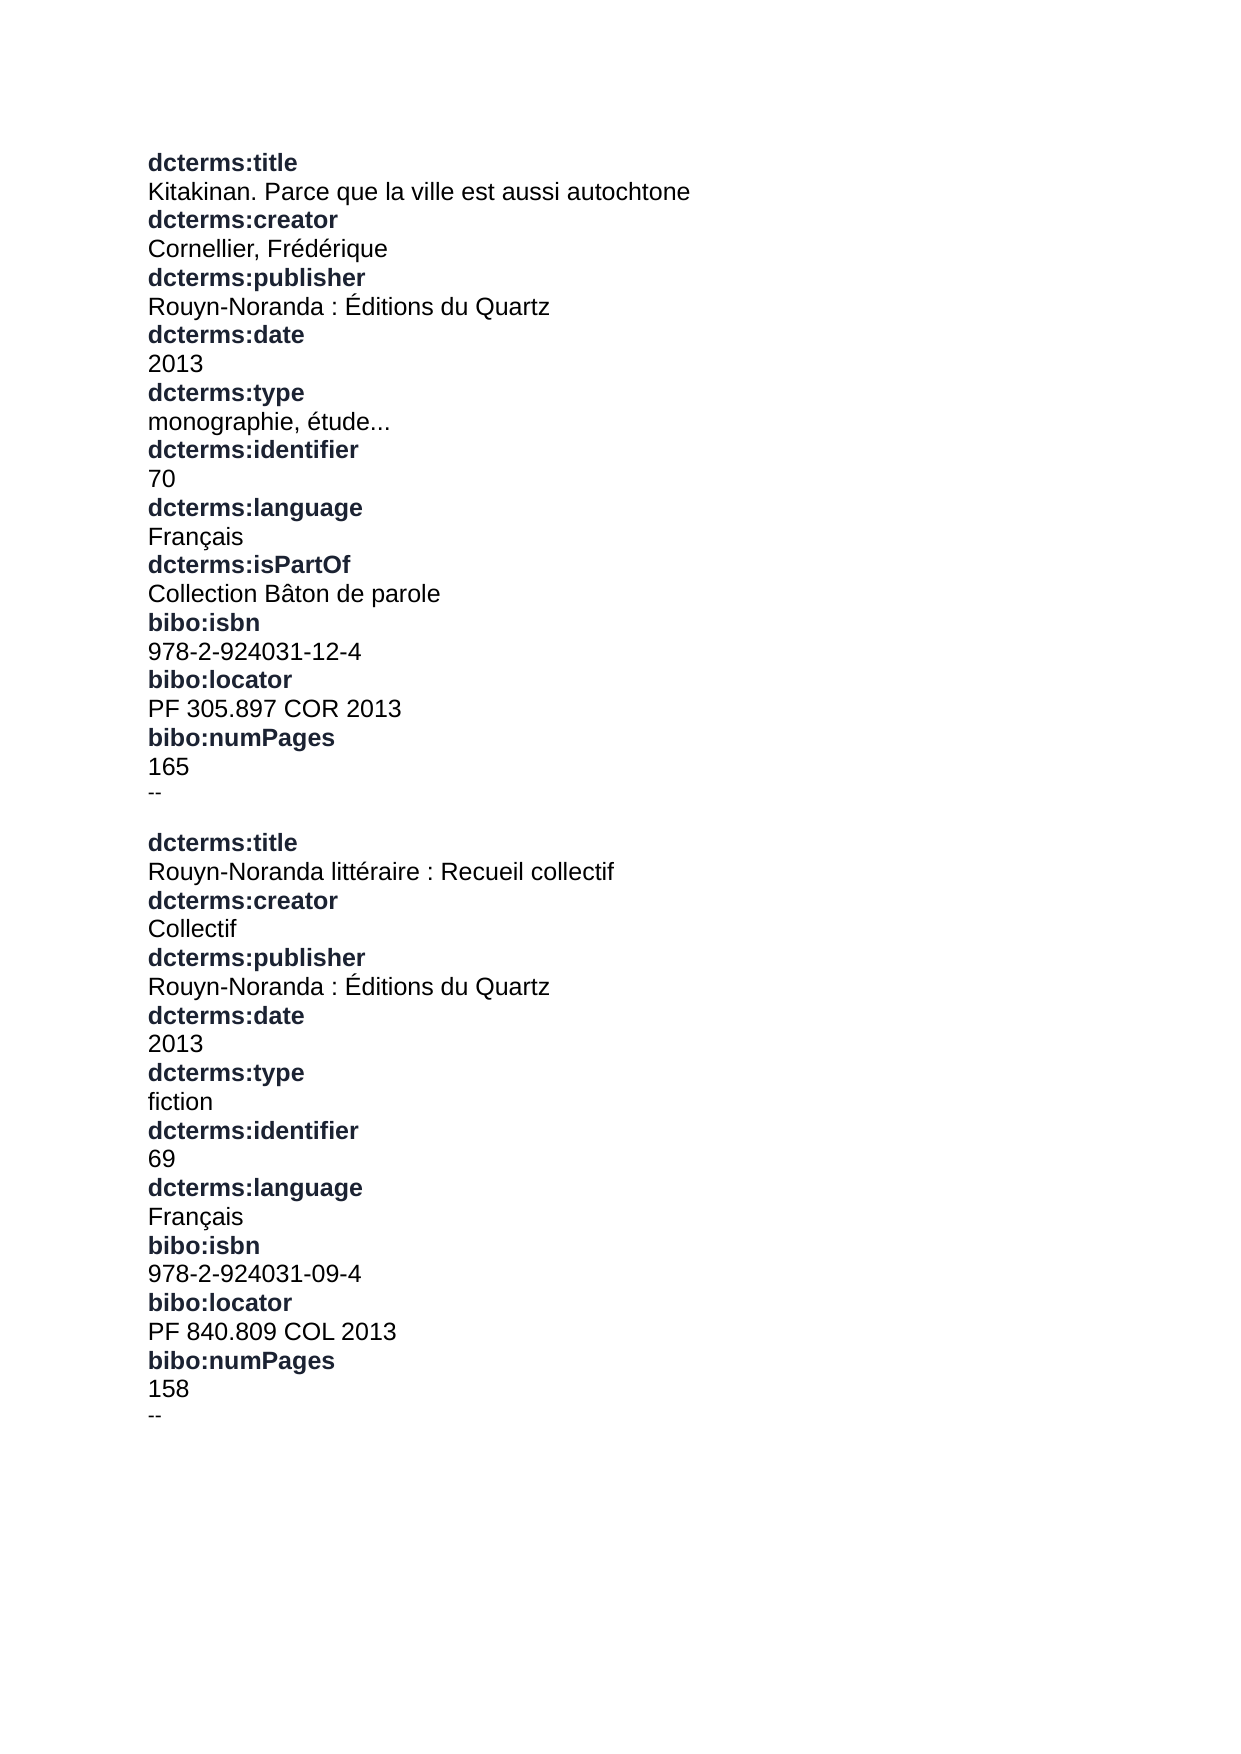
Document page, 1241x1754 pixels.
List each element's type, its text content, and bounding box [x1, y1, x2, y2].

text dcterms:date [148, 320, 1092, 349]
text Cornellier, Frédérique [148, 234, 1092, 263]
text PF 305.897 COR 2013 [148, 694, 1092, 723]
text Français [148, 521, 1092, 550]
text 978-2-924031-09-4 [148, 1259, 1092, 1288]
text bibo:locator [148, 1288, 1092, 1317]
text bibo:isbn [148, 608, 1092, 636]
text 2013 [148, 349, 1092, 378]
text dcterms:publisher [148, 943, 1092, 972]
text monographie, étude... [148, 406, 1092, 435]
text dcterms:identifier [148, 1116, 1092, 1144]
text -- [148, 1403, 1092, 1427]
text dcterms:date [148, 1001, 1092, 1029]
text dcterms:language [148, 493, 1092, 521]
text 70 [148, 464, 1092, 493]
text dcterms:publisher [148, 263, 1092, 291]
text -- [148, 780, 1092, 804]
text dcterms:type [148, 378, 1092, 406]
text 165 [148, 751, 1092, 780]
text 158 [148, 1374, 1092, 1403]
text dcterms:creator [148, 886, 1092, 914]
text Collectif [148, 914, 1092, 943]
text Collection Bâton de parole [148, 579, 1092, 608]
text dcterms:title [148, 828, 1092, 857]
text Rouyn-Noranda littéraire : Recueil collectif [148, 857, 1092, 886]
text fiction [148, 1087, 1092, 1116]
text 978-2-924031-12-4 [148, 636, 1092, 665]
text bibo:numPages [148, 1346, 1092, 1374]
text dcterms:identifier [148, 435, 1092, 464]
text Rouyn-Noranda : Éditions du Quartz [148, 972, 1092, 1001]
text 2013 [148, 1029, 1092, 1058]
text bibo:isbn [148, 1231, 1092, 1259]
text Français [148, 1202, 1092, 1231]
text dcterms:language [148, 1173, 1092, 1202]
text Kitakinan. Parce que la ville est aussi autochtone [148, 176, 1092, 205]
text dcterms:type [148, 1058, 1092, 1087]
text Rouyn-Noranda : Éditions du Quartz [148, 291, 1092, 320]
text bibo:numPages [148, 723, 1092, 751]
text 69 [148, 1144, 1092, 1173]
text dcterms:creator [148, 205, 1092, 234]
text dcterms:title [148, 148, 1092, 176]
text bibo:locator [148, 665, 1092, 694]
text dcterms:isPartOf [148, 550, 1092, 579]
text PF 840.809 COL 2013 [148, 1317, 1092, 1346]
